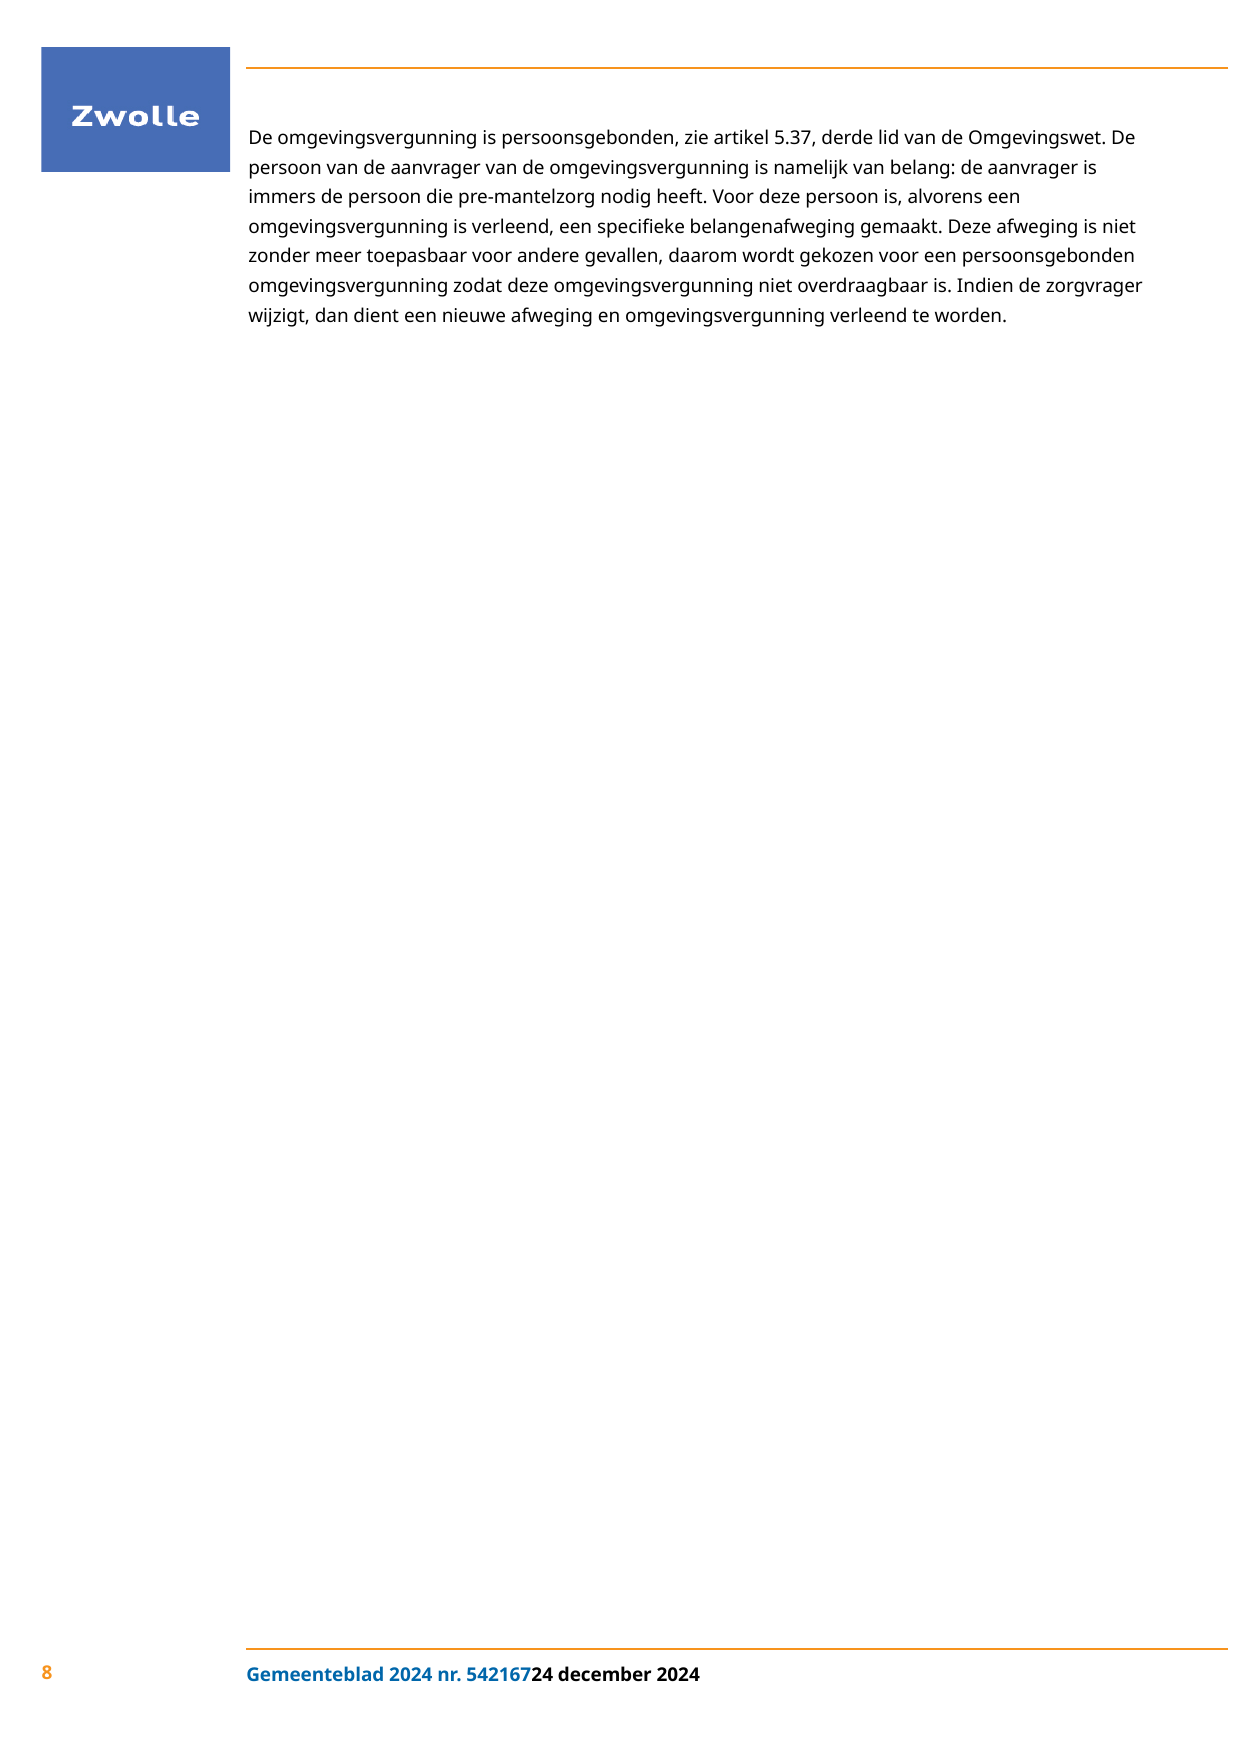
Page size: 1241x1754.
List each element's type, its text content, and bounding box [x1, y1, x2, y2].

text De omgevingsvergunning is persoonsgebonden, zie artikel 5.37, derde lid van de Omgevingswet. De persoon van de aanvrager van de omgevingsvergunning is namelijk van belang: de aanvrager is immers de persoon die pre-mantelzorg nodig heeft. Voor deze persoon is, alvorens een omgevingsvergunning is verleend, een specifieke belangenafweging gemaakt. Deze afweging is niet zonder meer toepasbaar voor andere gevallen, daarom wordt gekozen voor een persoonsgebonden omgevingsvergunning zodat deze omgevingsvergunning niet overdraagbaar is. Indien de zorgvrager wijzigt, dan dient een nieuwe afweging en omgevingsvergunning verleend te worden. [248, 124, 1152, 328]
picture [41, 47, 231, 172]
